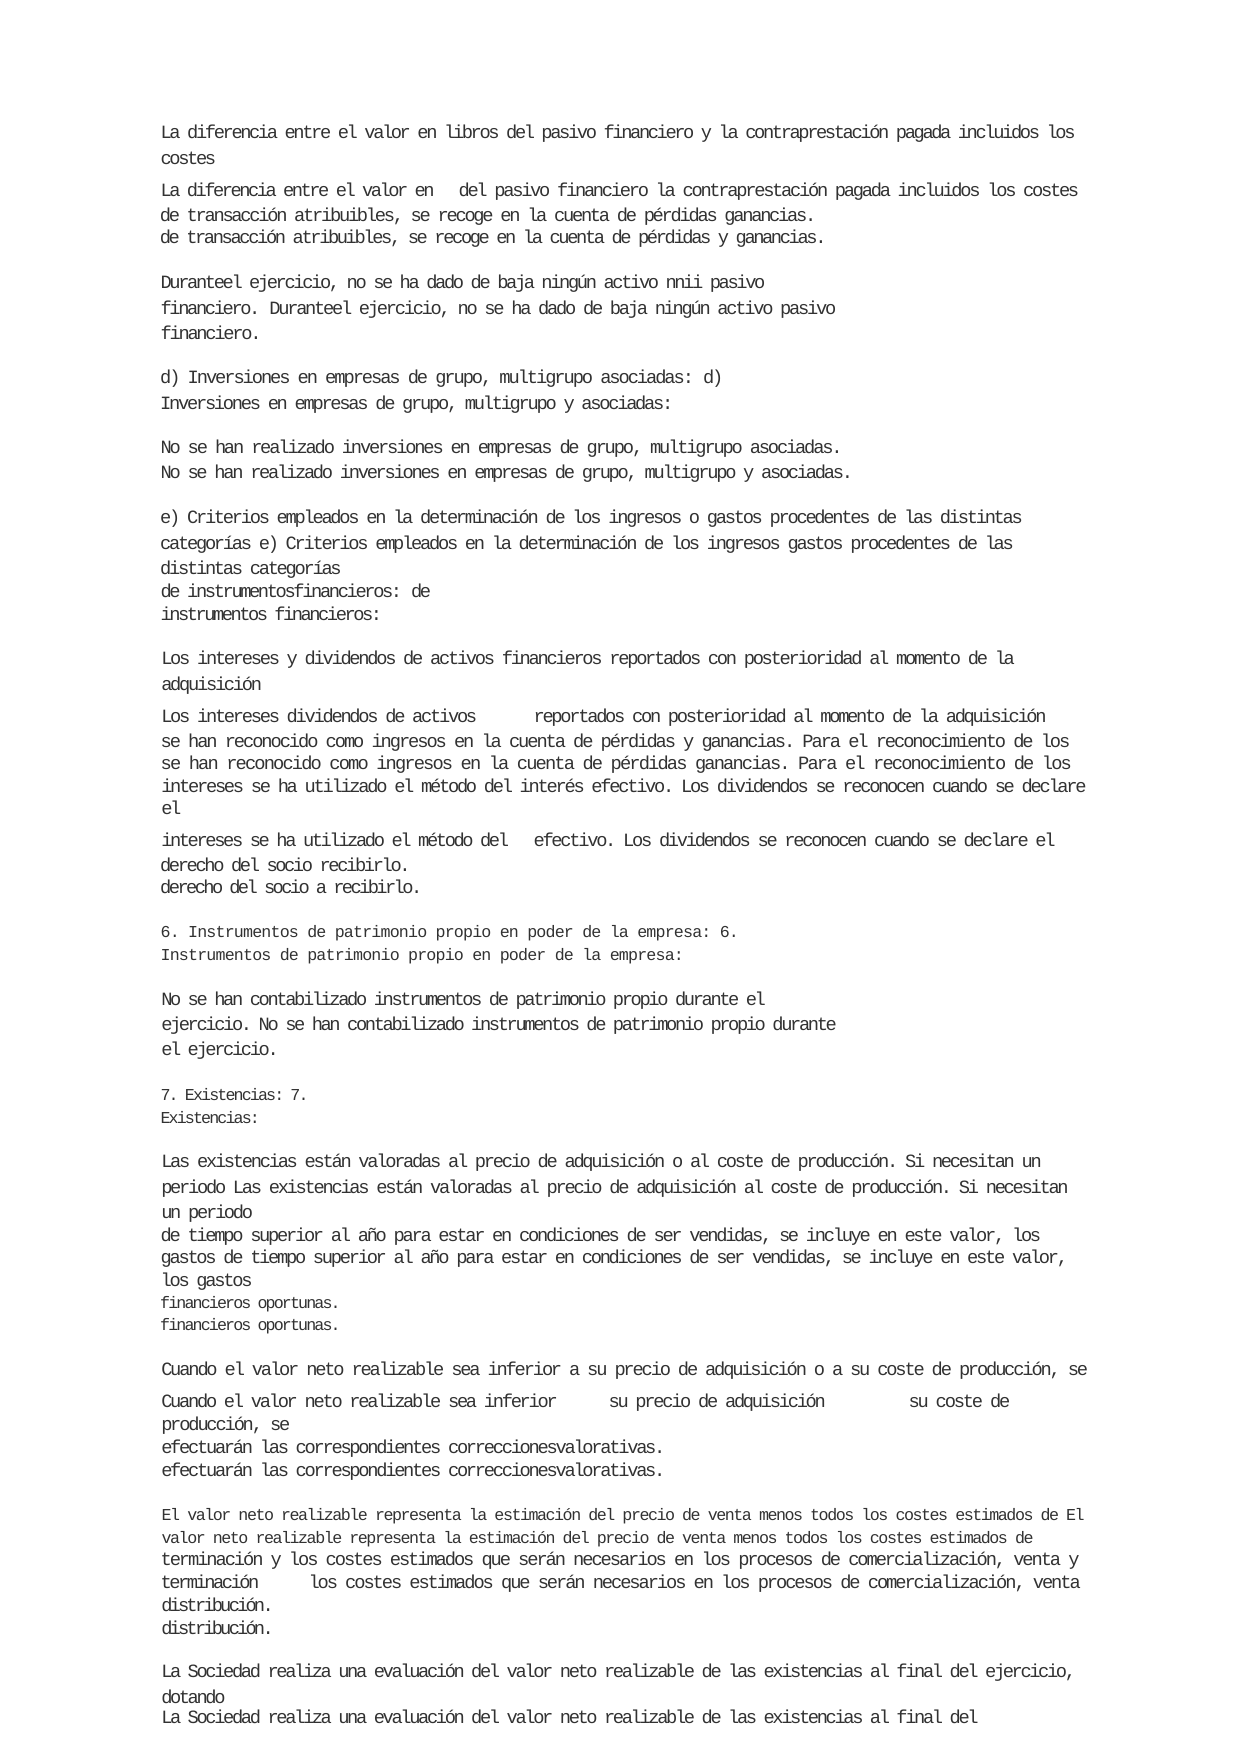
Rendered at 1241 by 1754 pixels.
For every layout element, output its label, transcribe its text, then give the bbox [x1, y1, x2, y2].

text La Sociedad realiza una evaluación del valor neto realizable de las existencias al final del [161, 1708, 1088, 1729]
text Los intereses y dividendos de activos financieros reportados con posterioridad al momento de la adquisición [161, 644, 1087, 695]
text de instrumentosfinancieros: de instrumentos financieros: [160, 579, 471, 625]
text de transacción atribuibles, se recoge en la cuenta de pérdidas ganancias. de transacción atribuibles, se recoge en la cuenta de pérdidas y ganancias. [159, 203, 833, 248]
text intereses se ha utilizado el método del interés efectivo. Los dividendos se reconocen cuando se declare el [161, 774, 1087, 819]
text de tiempo superior al año para estar en condiciones de ser vendidas, se incluye en este valor, los gastos de tiempo superior al año para estar en condiciones de ser vendidas, se incluye en este valor, los gastos [160, 1223, 1087, 1291]
text No se han realizado inversiones en empresas de grupo, multigrupo asociadas. No se han realizado inversiones en empresas de grupo, multigrupo y asociadas. [160, 433, 871, 484]
text Duranteel ejercicio, no se ha dado de baja ningún activo nnii pasivo financiero. Duranteel ejercicio, no se ha dado de baja ningún activo pasivo financiero. [160, 268, 849, 344]
text El valor neto realizable representa la estimación del precio de venta menos todos los costes estimados de El valor neto realizable representa la estimación del precio de venta menos todos los costes estimados de [161, 1503, 1088, 1548]
text e) Criterios empleados en la determinación de los ingresos o gastos procedentes de las distintas categorías e) Criterios empleados en la determinación de los ingresos gastos procedentes de las distintas categorías [160, 504, 1088, 579]
text 7. Existencias: 7. Existencias: [160, 1083, 373, 1128]
text efectuarán las correspondientes correccionesvalorativas. efectuarán las correspondientes correccionesvalorativas. [161, 1436, 697, 1481]
text La diferencia entre el valor en del pasivo financiero la contraprestación pagada incluidos los costes [160, 169, 1087, 203]
text No se han contabilizado instrumentos de patrimonio propio durante el ejercicio. No se han contabilizado instrumentos de patrimonio propio durante el ejercicio. [161, 985, 862, 1061]
text 6. Instrumentos de patrimonio propio en poder de la empresa: 6. Instrumentos de patrimonio propio en poder de la empresa: [160, 919, 767, 964]
text La Sociedad realiza una evaluación del valor neto realizable de las existencias al final del ejercicio, dotando [161, 1657, 1088, 1708]
text Las existencias están valoradas al precio de adquisición o al coste de producción. Si necesitan un periodo Las existencias están valoradas al precio de adquisición al coste de producción. Si necesitan un periodo [161, 1147, 1088, 1223]
text se han reconocido como ingresos en la cuenta de pérdidas y ganancias. Para el reconocimiento de los se han reconocido como ingresos en la cuenta de pérdidas ganancias. Para el reconocimiento de los [160, 729, 1087, 774]
text terminación y los costes estimados que serán necesarios en los procesos de comercialización, venta y terminación los costes estimados que serán necesarios en los procesos de comercialización, venta [160, 1548, 1089, 1593]
text distribución. distribución. [161, 1593, 346, 1639]
text La diferencia entre el valor en libros del pasivo financiero y la contraprestación pagada incluidos los costes [160, 119, 1087, 169]
text Los intereses dividendos de activos reportados con posterioridad al momento de la adquisición [161, 695, 1087, 729]
text d) Inversiones en empresas de grupo, multigrupo asociadas: d) Inversiones en empresas de grupo, multigrupo y asociadas: [160, 364, 738, 414]
text derecho del socio recibirlo. derecho del socio a recibirlo. [160, 853, 473, 898]
text intereses se ha utilizado el método del efectivo. Los dividendos se reconocen cuando se declare el [161, 819, 1087, 853]
text Cuando el valor neto realizable sea inferior su precio de adquisición su coste de producción, se [161, 1381, 1088, 1436]
text financieros oportunas. financieros oportunas. [160, 1291, 423, 1335]
text Cuando el valor neto realizable sea inferior a su precio de adquisición o a su coste de producción, se [161, 1355, 1088, 1381]
